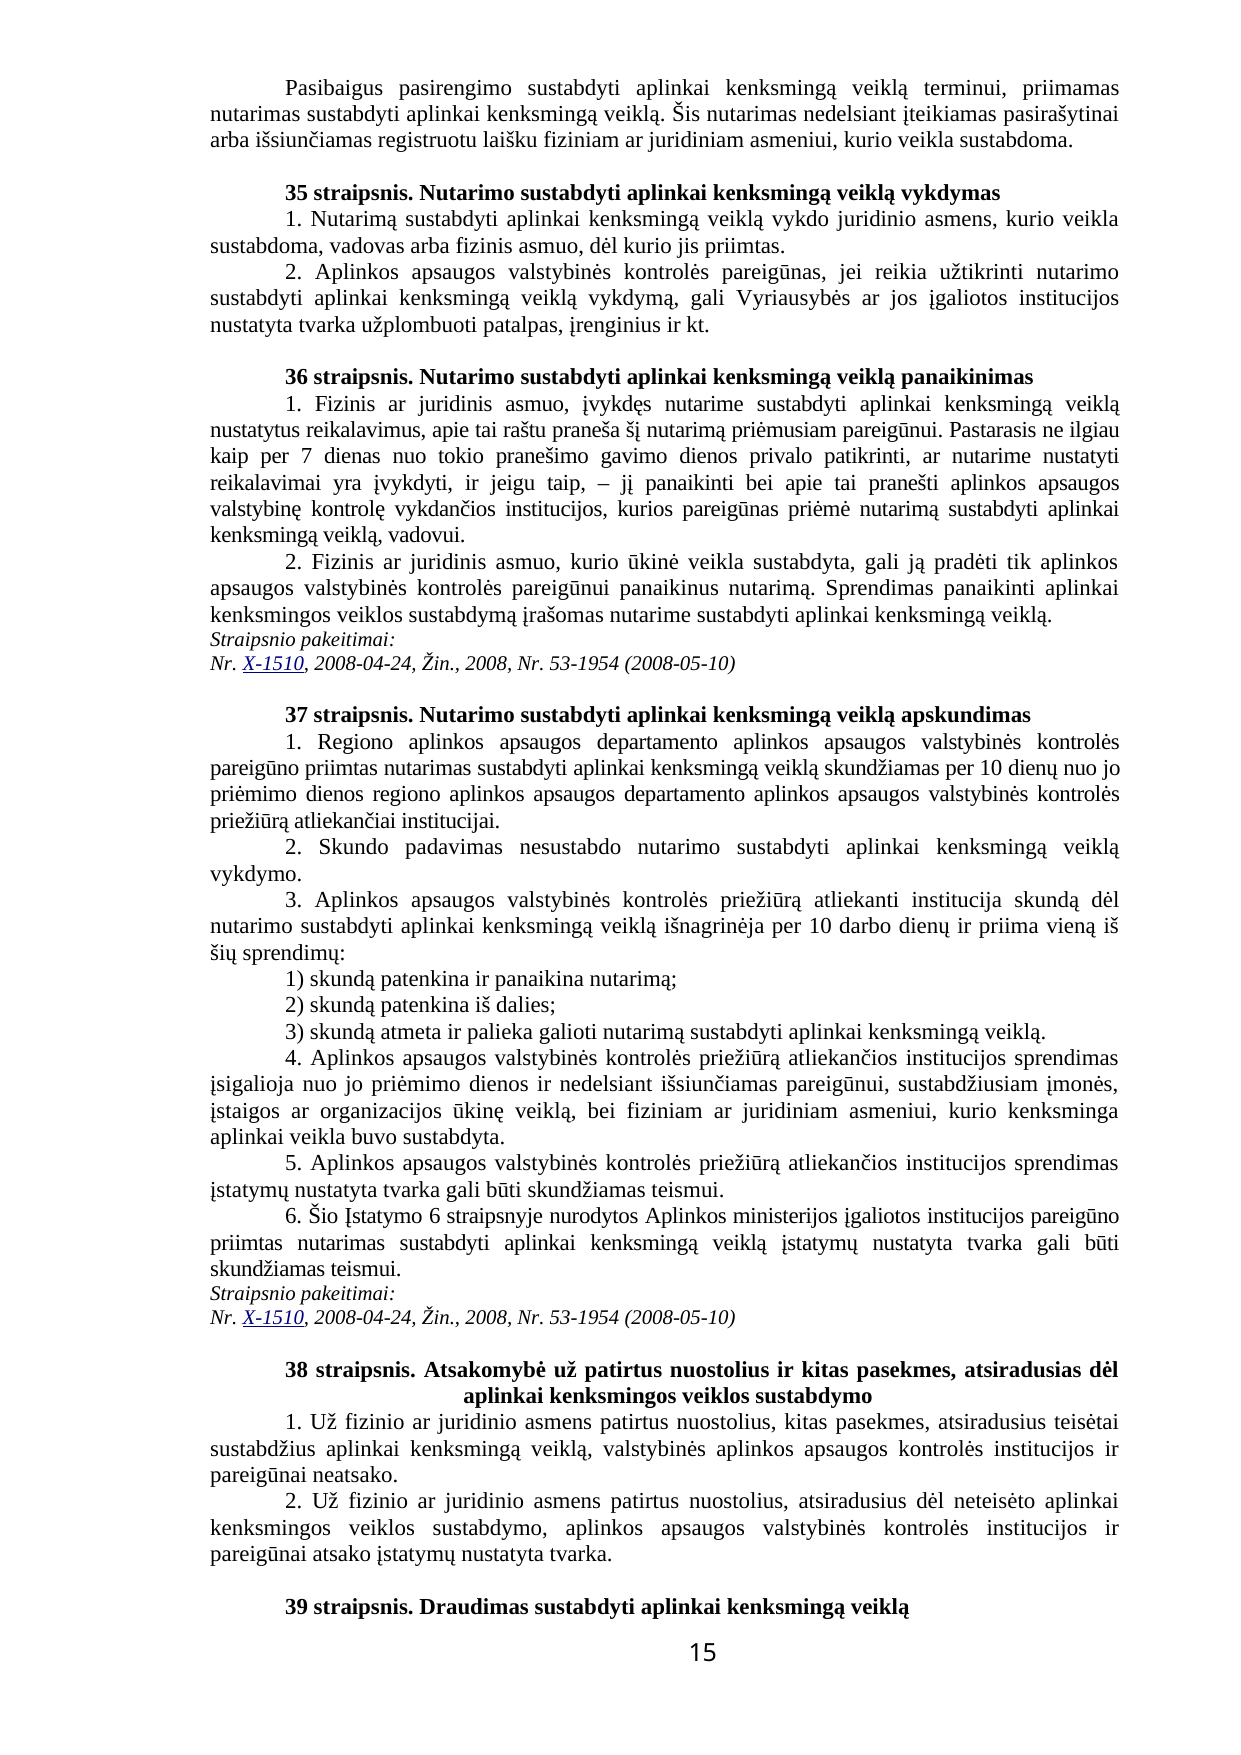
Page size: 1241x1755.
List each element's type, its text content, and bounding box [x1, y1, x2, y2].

text 1. Už fizinio ar juridinio asmens patirtus nuostolius, kitas pasekmes, atsiradusius teisėtai sustabdžius aplinkai kenksmingą veiklą, valstybinės aplinkos apsaugos kontrolės institucijos ir pareigūnai neatsako. [210, 1408, 1120, 1487]
text Nr. X-1510, 2008-04-24, Žin., 2008, Nr. 53-1954 (2008-05-10) [210, 1305, 1120, 1329]
text 1. Fizinis ar juridinis asmuo, įvykdęs nutarime sustabdyti aplinkai kenksmingą veiklą nustatytus reikalavimus, apie tai raštu praneša šį nutarimą priėmusiam pareigūnui. Pastarasis ne ilgiau kaip per 7 dienas nuo tokio pranešimo gavimo dienos privalo patikrinti, ar nutarime nustatyti reikalavimai yra įvykdyti, ir jeigu taip, – jį panaikinti bei apie tai pranešti aplinkos apsaugos valstybinę kontrolę vykdančios institucijos, kurios pareigūnas priėmė nutarimą sustabdyti aplinkai kenksmingą veiklą, vadovui. [210, 390, 1120, 548]
text 2) skundą patenkina iš dalies; [210, 991, 1120, 1018]
text 2. Fizinis ar juridinis asmuo, kurio ūkinė veikla sustabdyta, gali ją pradėti tik aplinkos apsaugos valstybinės kontrolės pareigūnui panaikinus nutarimą. Sprendimas panaikinti aplinkai kenksmingos veiklos sustabdymą įrašomas nutarime sustabdyti aplinkai kenksmingą veiklą. [210, 548, 1120, 627]
text 2. Aplinkos apsaugos valstybinės kontrolės pareigūnas, jei reikia užtikrinti nutarimo sustabdyti aplinkai kenksmingą veiklą vykdymą, gali Vyriausybės ar jos įgaliotos institucijos nustatyta tvarka užplombuoti patalpas, įrenginius ir kt. [210, 258, 1120, 337]
text 1) skundą patenkina ir panaikina nutarimą; [210, 965, 1120, 991]
text 5. Aplinkos apsaugos valstybinės kontrolės priežiūrą atliekančios institucijos sprendimas įstatymų nustatyta tvarka gali būti skundžiamas teismui. [210, 1149, 1120, 1202]
text 37 straipsnis. Nutarimo sustabdyti aplinkai kenksmingą veiklą apskundimas [210, 701, 1120, 728]
text 3. Aplinkos apsaugos valstybinės kontrolės priežiūrą atliekanti institucija skundą dėl nutarimo sustabdyti aplinkai kenksmingą veiklą išnagrinėja per 10 darbo dienų ir priima vieną iš šių sprendimų: [210, 886, 1120, 965]
text 2. Už fizinio ar juridinio asmens patirtus nuostolius, atsiradusius dėl neteisėto aplinkai kenksmingos veiklos sustabdymo, aplinkos apsaugos valstybinės kontrolės institucijos ir pareigūnai atsako įstatymų nustatyta tvarka. [210, 1487, 1120, 1567]
text Straipsnio pakeitimai: [210, 1281, 1120, 1305]
text 3) skundą atmeta ir palieka galioti nutarimą sustabdyti aplinkai kenksmingą veiklą. [210, 1018, 1120, 1044]
text 38 straipsnis. Atsakomybė už patirtus nuostolius ir kitas pasekmes, atsiradusias dėl aplinkai kenksmingos veiklos sustabdymo [285, 1356, 1120, 1408]
text Pasibaigus pasirengimo sustabdyti aplinkai kenksmingą veiklą terminui, priimamas nutarimas sustabdyti aplinkai kenksmingą veiklą. Šis nutarimas nedelsiant įteikiamas pasirašytinai arba išsiunčiamas registruotu laišku fiziniam ar juridiniam asmeniui, kurio veikla sustabdoma. [210, 73, 1120, 153]
text 1. Regiono aplinkos apsaugos departamento aplinkos apsaugos valstybinės kontrolės pareigūno priimtas nutarimas sustabdyti aplinkai kenksmingą veiklą skundžiamas per 10 dienų nuo jo priėmimo dienos regiono aplinkos apsaugos departamento aplinkos apsaugos valstybinės kontrolės priežiūrą atliekančiai institucijai. [210, 728, 1120, 833]
text 4. Aplinkos apsaugos valstybinės kontrolės priežiūrą atliekančios institucijos sprendimas įsigalioja nuo jo priėmimo dienos ir nedelsiant išsiunčiamas pareigūnui, sustabdžiusiam įmonės, įstaigos ar organizacijos ūkinę veiklą, bei fiziniam ar juridiniam asmeniui, kurio kenksminga aplinkai veikla buvo sustabdyta. [210, 1044, 1120, 1149]
text 1. Nutarimą sustabdyti aplinkai kenksmingą veiklą vykdo juridinio asmens, kurio veikla sustabdoma, vadovas arba fizinis asmuo, dėl kurio jis priimtas. [210, 205, 1120, 258]
text 2. Skundo padavimas nesustabdo nutarimo sustabdyti aplinkai kenksmingą veiklą vykdymo. [210, 833, 1120, 886]
text 6. Šio Įstatymo 6 straipsnyje nurodytos Aplinkos ministerijos įgaliotos institucijos pareigūno priimtas nutarimas sustabdyti aplinkai kenksmingą veiklą įstatymų nustatyta tvarka gali būti skundžiamas teismui. [210, 1202, 1120, 1281]
text 39 straipsnis. Draudimas sustabdyti aplinkai kenksmingą veiklą [210, 1593, 1120, 1619]
text 36 straipsnis. Nutarimo sustabdyti aplinkai kenksmingą veiklą panaikinimas [210, 363, 1120, 390]
text 35 straipsnis. Nutarimo sustabdyti aplinkai kenksmingą veiklą vykdymas [210, 179, 1120, 205]
text Straipsnio pakeitimai: [210, 627, 1120, 651]
text Nr. X-1510, 2008-04-24, Žin., 2008, Nr. 53-1954 (2008-05-10) [210, 651, 1120, 675]
